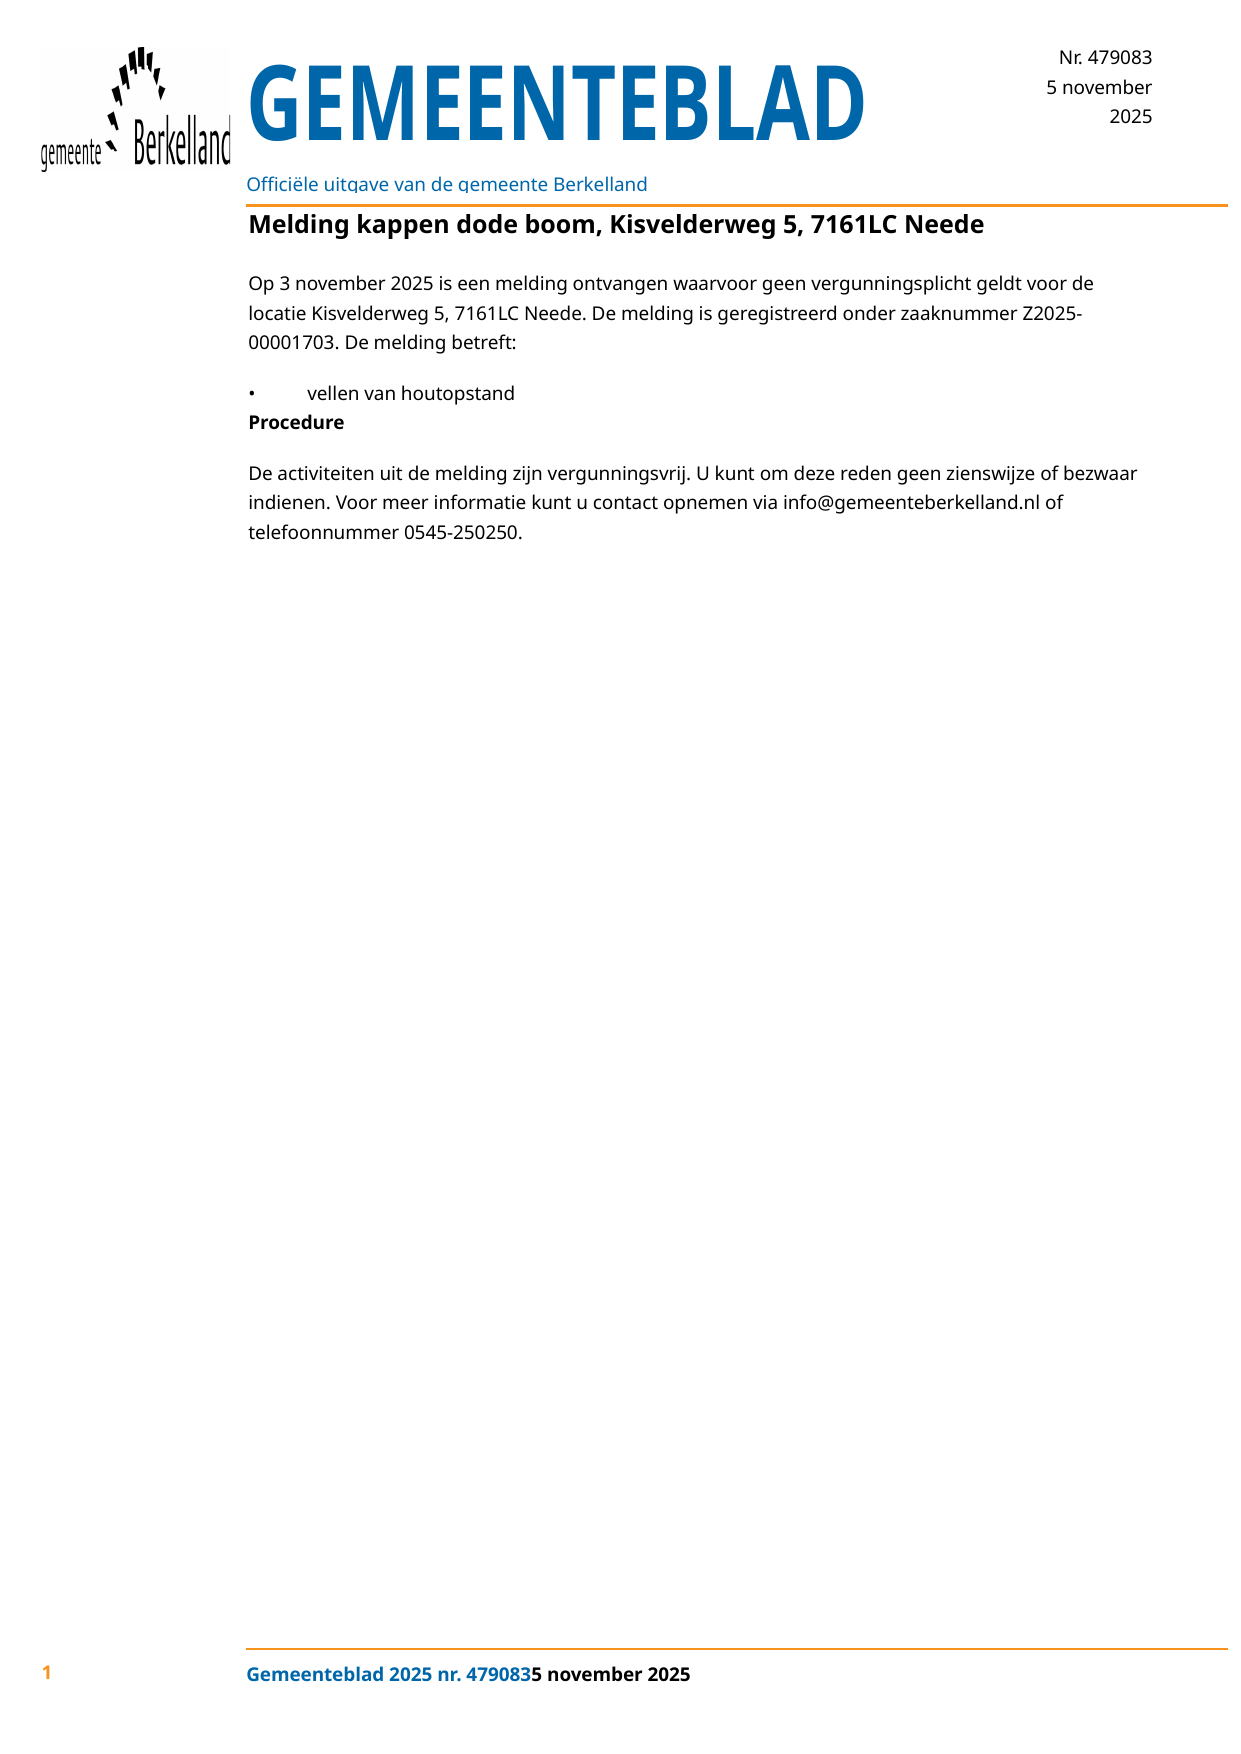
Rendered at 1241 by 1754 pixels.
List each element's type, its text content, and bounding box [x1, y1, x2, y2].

text Melding kappen dode boom, Kisvelderweg 5, 7161LC Neede [248, 207, 1152, 241]
picture [41, 47, 231, 172]
list vellen van houtopstand [248, 380, 1152, 406]
text Op 3 november 2025 is een melding ontvangen waarvoor geen vergunningsplicht geldt voor de locatie Kisvelderweg 5, 7161LC Neede. De melding is geregistreerd onder zaaknummer Z2025-00001703. De melding betreft: [248, 270, 1152, 355]
text Procedure [248, 409, 1152, 435]
text De activiteiten uit de melding zijn vergunningsvrij. U kunt om deze reden geen zienswijze of bezwaar indienen. Voor meer informatie kunt u contact opnemen via info@gemeenteberkelland.nl of telefoonnummer 0545-250250. [248, 460, 1152, 545]
